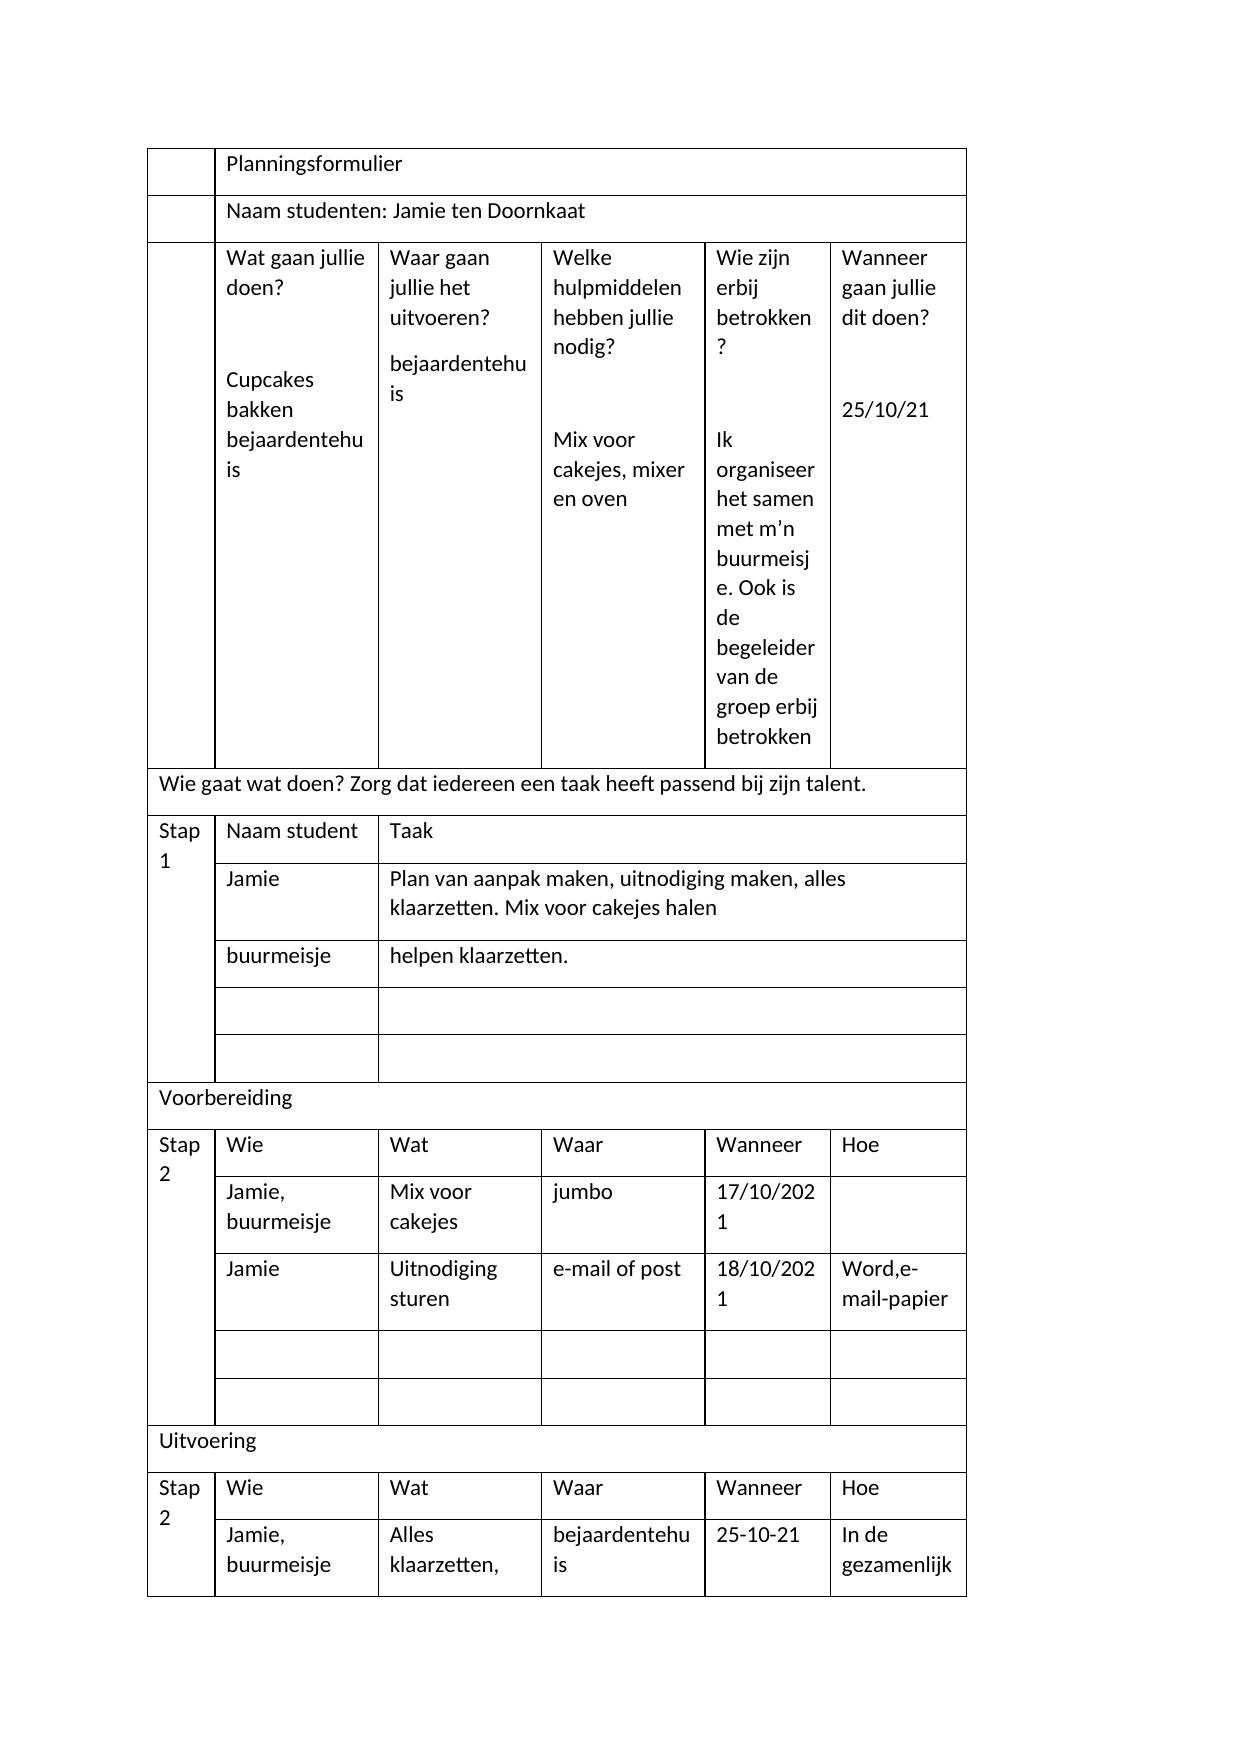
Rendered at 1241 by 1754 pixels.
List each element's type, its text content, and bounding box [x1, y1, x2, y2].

table_cell [542, 1331, 704, 1377]
table_cell Naam studenten: Jamie ten Doornkaat [216, 196, 966, 242]
table_cell Naam student [216, 816, 378, 863]
table_cell [379, 1035, 966, 1082]
table_cell Voorbereiding [148, 1083, 966, 1129]
table_cell [379, 1379, 541, 1425]
table_cell Uitnodiging sturen [379, 1254, 541, 1330]
table_cell Uitvoering [148, 1426, 966, 1472]
table_cell [216, 1035, 378, 1082]
table_cell Wie [216, 1130, 378, 1176]
table_cell e-mail of post [542, 1254, 704, 1330]
table_cell [831, 1177, 966, 1253]
table_cell Hoe [831, 1473, 966, 1519]
table_cell [706, 1331, 830, 1377]
table_cell [216, 1331, 378, 1377]
table_cell jumbo [542, 1177, 704, 1253]
table_cell [148, 243, 214, 768]
table_cell Stap 1 [148, 816, 214, 1082]
table_cell Taak [379, 816, 966, 863]
table_cell Hoe [831, 1130, 966, 1176]
table_cell Wie gaat wat doen? Zorg dat iedereen een taak heeft passend bij zijn talent. [148, 769, 966, 815]
table_cell Stap 2 [148, 1473, 214, 1596]
table_cell Waar [542, 1130, 704, 1176]
table_cell buurmeisje [216, 941, 378, 987]
table_cell Jamie [216, 1254, 378, 1330]
table_cell Wanneer [706, 1473, 830, 1519]
table_cell bejaardentehuis [542, 1520, 704, 1596]
table_cell [706, 1379, 830, 1425]
table_cell Jamie, buurmeisje [216, 1520, 378, 1596]
table_cell Wanneer gaan jullie dit doen? 25/10/21 [831, 243, 966, 768]
table_cell [831, 1331, 966, 1377]
table_cell [831, 1379, 966, 1425]
table_cell [148, 196, 214, 242]
table_cell [216, 988, 378, 1034]
table_cell Jamie [216, 864, 378, 940]
table_cell Waar [542, 1473, 704, 1519]
table_cell Word,e-mail-papier [831, 1254, 966, 1330]
table_cell Waar gaan jullie het uitvoeren? bejaardentehuis [379, 243, 541, 768]
table_cell Alles klaarzetten, [379, 1520, 541, 1596]
table_cell Mix voor cakejes [379, 1177, 541, 1253]
table_cell Wat gaan jullie doen? Cupcakes bakken bejaardentehuis [216, 243, 378, 768]
table_cell [379, 988, 966, 1034]
table_cell Wanneer [706, 1130, 830, 1176]
table_cell Welke hulpmiddelen hebben jullie nodig? Mix voor cakejes, mixer en oven [542, 243, 704, 768]
table_header [148, 149, 214, 195]
table_cell 18/10/2021 [706, 1254, 830, 1330]
table_cell helpen klaarzetten. [379, 941, 966, 987]
table_cell [379, 1331, 541, 1377]
table_cell Wat [379, 1473, 541, 1519]
table_cell Stap 2 [148, 1130, 214, 1425]
table_cell 17/10/2021 [706, 1177, 830, 1253]
table_cell Wat [379, 1130, 541, 1176]
table_cell 25-10-21 [706, 1520, 830, 1596]
table_cell Wie zijn erbij betrokken? Ik organiseer het samen met m’n buurmeisje. Ook is de begeleider van de groep erbij betrokken [706, 243, 830, 768]
table_cell Plan van aanpak maken, uitnodiging maken, alles klaarzetten. Mix voor cakejes halen [379, 864, 966, 940]
table_cell Jamie, buurmeisje [216, 1177, 378, 1253]
table_cell [542, 1379, 704, 1425]
table_cell Wie [216, 1473, 378, 1519]
table_header Planningsformulier [216, 149, 966, 195]
table_cell [216, 1379, 378, 1425]
table_cell In de gezamenlijk [831, 1520, 966, 1596]
